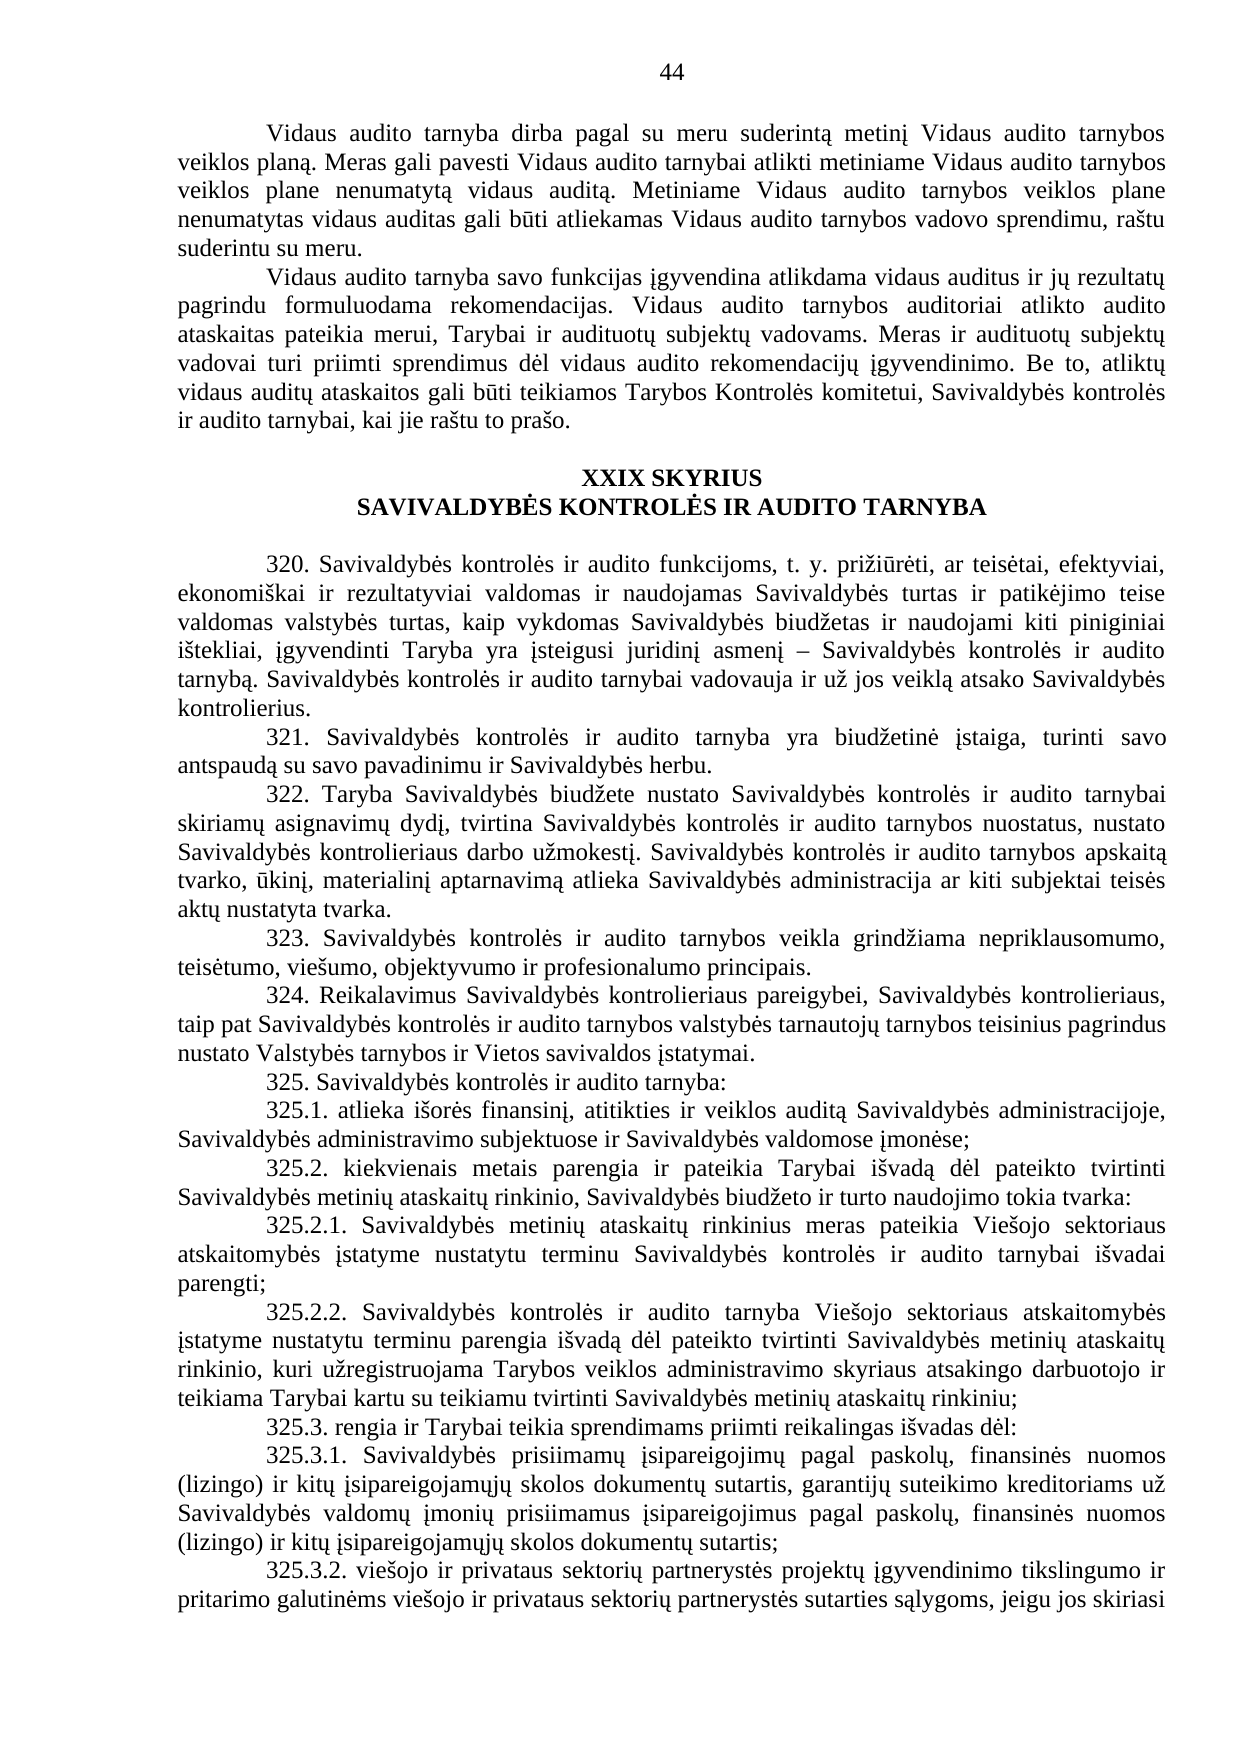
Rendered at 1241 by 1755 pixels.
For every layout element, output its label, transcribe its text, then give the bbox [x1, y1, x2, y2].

text 325.1. atlieka išorės finansinį, atitikties ir veiklos auditą Savivaldybės administracijoje, Savivaldybės administravimo subjektuose ir Savivaldybės valdomose įmonėse; [177, 1096, 1167, 1153]
text 325.2.1. Savivaldybės metinių ataskaitų rinkinius meras pateikia Viešojo sektoriaus atskaitomybės įstatyme nustatytu terminu Savivaldybės kontrolės ir audito tarnybai išvadai parengti; [177, 1211, 1167, 1297]
text 324. Reikalavimus Savivaldybės kontrolieriaus pareigybei, Savivaldybės kontrolieriaus, taip pat Savivaldybės kontrolės ir audito tarnybos valstybės tarnautojų tarnybos teisinius pagrindus nustato Valstybės tarnybos ir Vietos savivaldos įstatymai. [177, 981, 1167, 1067]
text 325.3.2. viešojo ir privataus sektorių partnerystės projektų įgyvendinimo tikslingumo ir pritarimo galutinėms viešojo ir privataus sektorių partnerystės sutarties sąlygoms, jeigu jos skiriasi [177, 1556, 1167, 1613]
text 325.3. rengia ir Tarybai teikia sprendimams priimti reikalingas išvadas dėl: [177, 1412, 1167, 1441]
text Vidaus audito tarnyba dirba pagal su meru suderintą metinį Vidaus audito tarnybos veiklos planą. Meras gali pavesti Vidaus audito tarnybai atlikti metiniame Vidaus audito tarnybos veiklos plane nenumatytą vidaus auditą. Metiniame Vidaus audito tarnybos veiklos plane nenumatytas vidaus auditas gali būti atliekamas Vidaus audito tarnybos vadovo sprendimu, raštu suderintu su meru. [177, 118, 1167, 262]
text 325.3.1. Savivaldybės prisiimamų įsipareigojimų pagal paskolų, finansinės nuomos (lizingo) ir kitų įsipareigojamųjų skolos dokumentų sutartis, garantijų suteikimo kreditoriams už Savivaldybės valdomų įmonių prisiimamus įsipareigojimus pagal paskolų, finansinės nuomos (lizingo) ir kitų įsipareigojamųjų skolos dokumentų sutartis; [177, 1441, 1167, 1556]
text Vidaus audito tarnyba savo funkcijas įgyvendina atlikdama vidaus auditus ir jų rezultatų pagrindu formuluodama rekomendacijas. Vidaus audito tarnybos auditoriai atlikto audito ataskaitas pateikia merui, Tarybai ir audituotų subjektų vadovams. Meras ir audituotų subjektų vadovai turi priimti sprendimus dėl vidaus audito rekomendacijų įgyvendinimo. Be to, atliktų vidaus auditų ataskaitos gali būti teikiamos Tarybos Kontrolės komitetui, Savivaldybės kontrolės ir audito tarnybai, kai jie raštu to prašo. [177, 262, 1167, 434]
text 322. Taryba Savivaldybės biudžete nustato Savivaldybės kontrolės ir audito tarnybai skiriamų asignavimų dydį, tvirtina Savivaldybės kontrolės ir audito tarnybos nuostatus, nustato Savivaldybės kontrolieriaus darbo užmokestį. Savivaldybės kontrolės ir audito tarnybos apskaitą tvarko, ūkinį, materialinį aptarnavimą atlieka Savivaldybės administracija ar kiti subjektai teisės aktų nustatyta tvarka. [177, 779, 1167, 923]
text XXIX SKYRIUS [177, 463, 1167, 492]
text 325. Savivaldybės kontrolės ir audito tarnyba: [177, 1067, 1167, 1096]
text 321. Savivaldybės kontrolės ir audito tarnyba yra biudžetinė įstaiga, turinti savo antspaudą su savo pavadinimu ir Savivaldybės herbu. [177, 722, 1167, 779]
text 323. Savivaldybės kontrolės ir audito tarnybos veikla grindžiama nepriklausomumo, teisėtumo, viešumo, objektyvumo ir profesionalumo principais. [177, 923, 1167, 981]
text SAVIVALDYBĖS KONTROLĖS IR AUDITO TARNYBA [177, 492, 1167, 521]
text 320. Savivaldybės kontrolės ir audito funkcijoms, t. y. prižiūrėti, ar teisėtai, efektyviai, ekonomiškai ir rezultatyviai valdomas ir naudojamas Savivaldybės turtas ir patikėjimo teise valdomas valstybės turtas, kaip vykdomas Savivaldybės biudžetas ir naudojami kiti piniginiai ištekliai, įgyvendinti Taryba yra įsteigusi juridinį asmenį – Savivaldybės kontrolės ir audito tarnybą. Savivaldybės kontrolės ir audito tarnybai vadovauja ir už jos veiklą atsako Savivaldybės kontrolierius. [177, 549, 1167, 722]
text 325.2.2. Savivaldybės kontrolės ir audito tarnyba Viešojo sektoriaus atskaitomybės įstatyme nustatytu terminu parengia išvadą dėl pateikto tvirtinti Savivaldybės metinių ataskaitų rinkinio, kuri užregistruojama Tarybos veiklos administravimo skyriaus atsakingo darbuotojo ir teikiama Tarybai kartu su teikiamu tvirtinti Savivaldybės metinių ataskaitų rinkiniu; [177, 1297, 1167, 1412]
text 325.2. kiekvienais metais parengia ir pateikia Tarybai išvadą dėl pateikto tvirtinti Savivaldybės metinių ataskaitų rinkinio, Savivaldybės biudžeto ir turto naudojimo tokia tvarka: [177, 1153, 1167, 1211]
